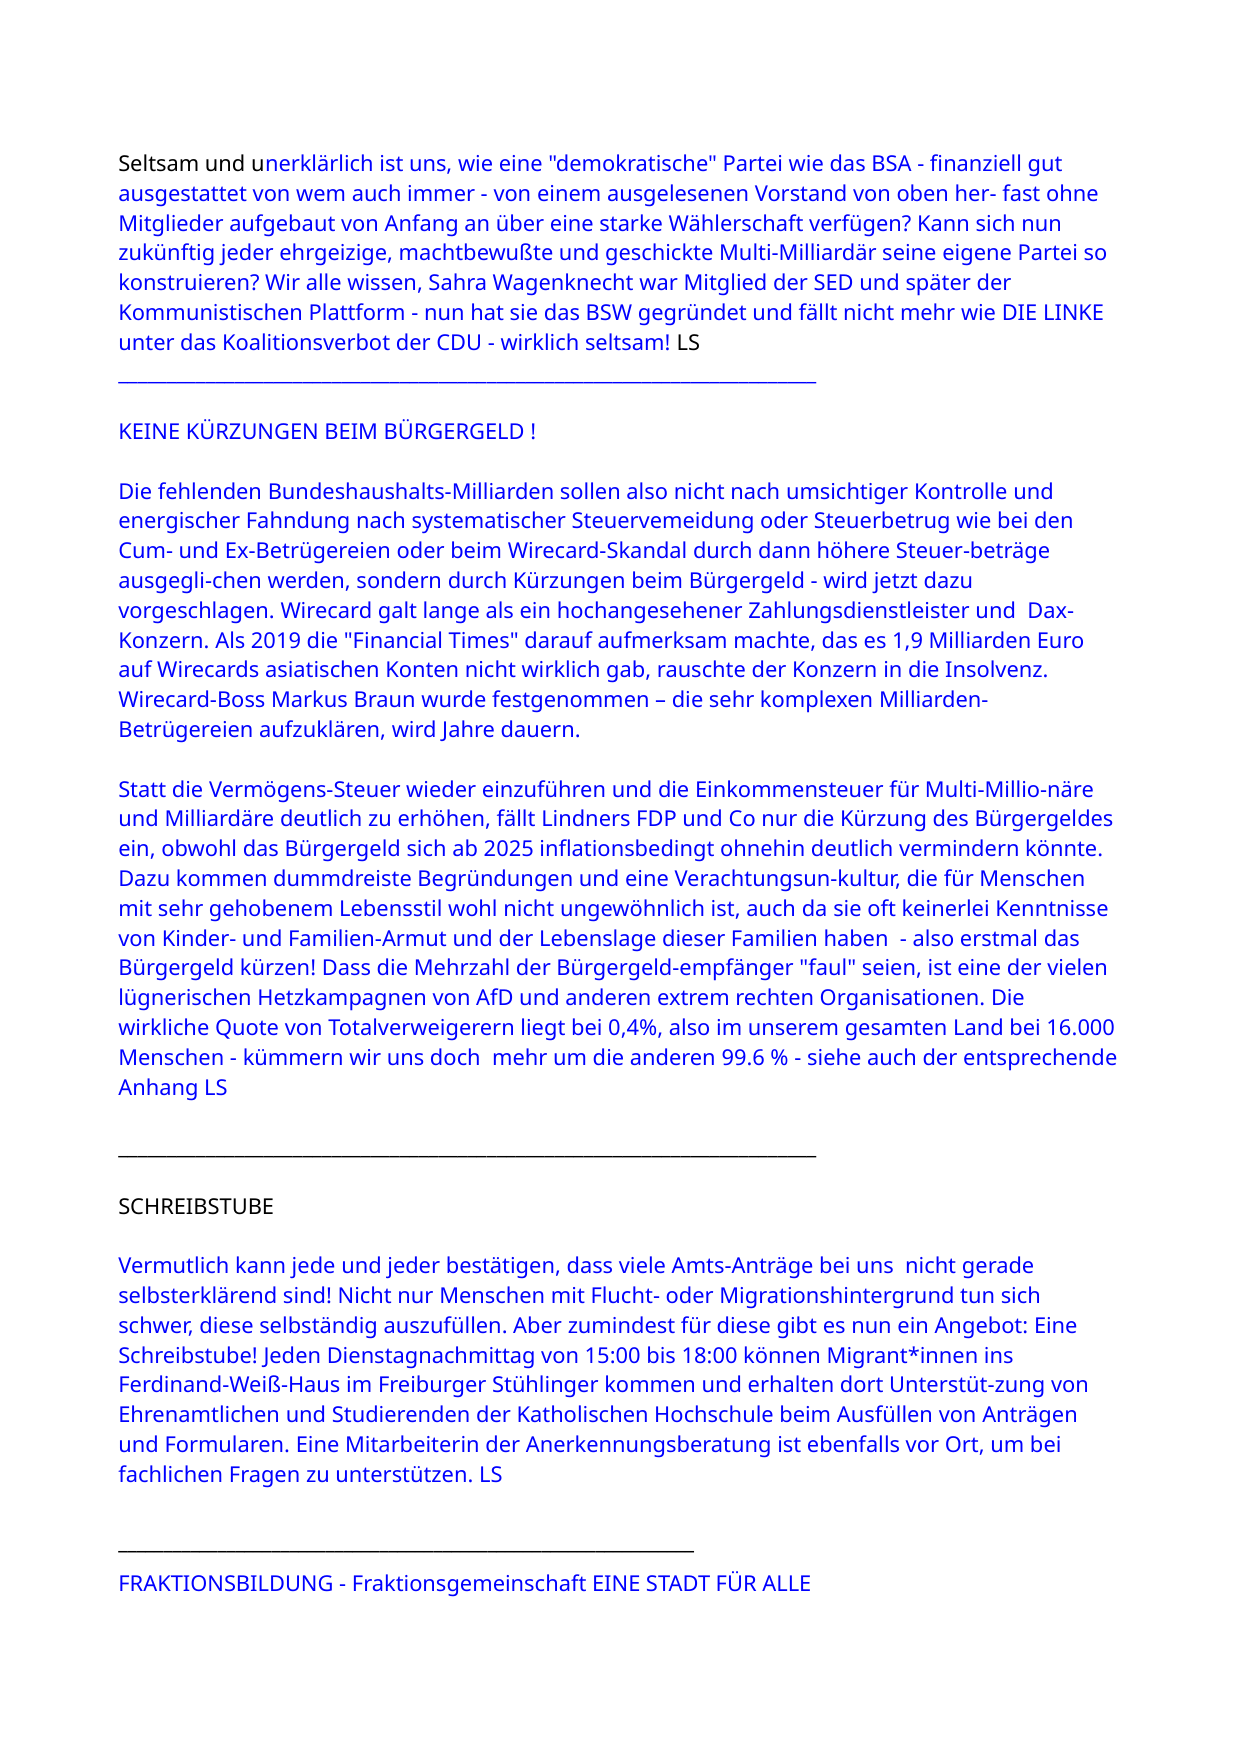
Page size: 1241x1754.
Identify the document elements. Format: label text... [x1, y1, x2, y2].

text Vermutlich kann jede und jeder bestätigen, dass viele Amts-Anträge bei uns nicht gerade selbsterklärend sind! Nicht nur Menschen mit Flucht- oder Migrationshintergrund tun sich schwer, diese selbständig auszufüllen. Aber zumindest für diese gibt es nun ein Angebot: Eine Schreibstube! Jeden Dienstagnachmittag von 15:00 bis 18:00 können Migrant*innen ins Ferdinand-Weiß-Haus im Freiburger Stühlinger kommen und erhalten dort Unterstüt-zung von Ehrenamtlichen und Studierenden der Katholischen Hochschule beim Ausfüllen von Anträgen und Formularen. Eine Mitarbeiterin der Anerkennungsberatung ist ebenfalls vor Ort, um bei fachlichen Fragen zu unterstützen. LS [118, 1250, 1122, 1488]
text ________________________________________________________________________ [118, 356, 1122, 386]
text FRAKTIONSBILDUNG - Fraktionsgemeinschaft EINE STADT FÜR ALLE [118, 1568, 1122, 1598]
text Seltsam und unerklärlich ist uns, wie eine "demokratische" Partei wie das BSA - finanziell gut ausgestattet von wem auch immer - von einem ausgelesenen Vorstand von oben her- fast ohne Mitglieder aufgebaut von Anfang an über eine starke Wählerschaft verfügen? Kann sich nun zukünftig jeder ehrgeizige, machtbewußte und geschickte Multi-Milliardär seine eigene Partei so konstruieren? Wir alle wissen, Sahra Wagenknecht war Mitglied der SED und später der Kommunistischen Plattform - nun hat sie das BSW gegründet und fällt nicht mehr wie DIE LINKE unter das Koalitionsverbot der CDU - wirklich seltsam! LS [118, 148, 1122, 356]
subtitle ________________________________________________________________ [118, 1526, 1122, 1556]
text KEINE KÜRZUNGEN BEIM BÜRGERGELD ! [118, 416, 1122, 446]
text Statt die Vermögens-Steuer wieder einzuführen und die Einkommensteuer für Multi-Millio-näre und Milliardäre deutlich zu erhöhen, fällt Lindners FDP und Co nur die Kürzung des Bürgergeldes ein, obwohl das Bürgergeld sich ab 2025 inflationsbedingt ohnehin deutlich vermindern könnte. Dazu kommen dummdreiste Begründungen und eine Verachtungsun-kultur, die für Menschen mit sehr gehobenem Lebensstil wohl nicht ungewöhnlich ist, auch da sie oft keinerlei Kenntnisse von Kinder- und Familien-Armut und der Lebenslage dieser Familien haben - also erstmal das Bürgergeld kürzen! Dass die Mehrzahl der Bürgergeld-empfänger "faul" seien, ist eine der vielen lügnerischen Hetzkampagnen von AfD und anderen extrem rechten Organisationen. Die wirkliche Quote von Totalverweigerern liegt bei 0,4%, also im unserem gesamten Land bei 16.000 Menschen - kümmern wir uns doch mehr um die anderen 99.6 % - siehe auch der entsprechende Anhang LS [118, 773, 1122, 1101]
text Die fehlenden Bundeshaushalts-Milliarden sollen also nicht nach umsichtiger Kontrolle und energischer Fahndung nach systematischer Steuervemeidung oder Steuerbetrug wie bei den Cum- und Ex-Betrügereien oder beim Wirecard-Skandal durch dann höhere Steuer-beträge ausgegli-chen werden, sondern durch Kürzungen beim Bürgergeld - wird jetzt dazu vorgeschlagen. Wirecard galt lange als ein hochangesehener Zahlungsdienstleister und Dax-Konzern. Als 2019 die "Financial Times" darauf aufmerksam machte, das es 1,9 Milliarden Euro auf Wirecards asiatischen Konten nicht wirklich gab, rauschte der Konzern in die Insolvenz. Wirecard-Boss Markus Braun wurde festgenommen – die sehr komplexen Milliarden-Betrügereien aufzuklären, wird Jahre dauern. [118, 476, 1122, 744]
text ________________________________________________________________________ [118, 1131, 1122, 1161]
text SCHREIBSTUBE [118, 1191, 1122, 1220]
